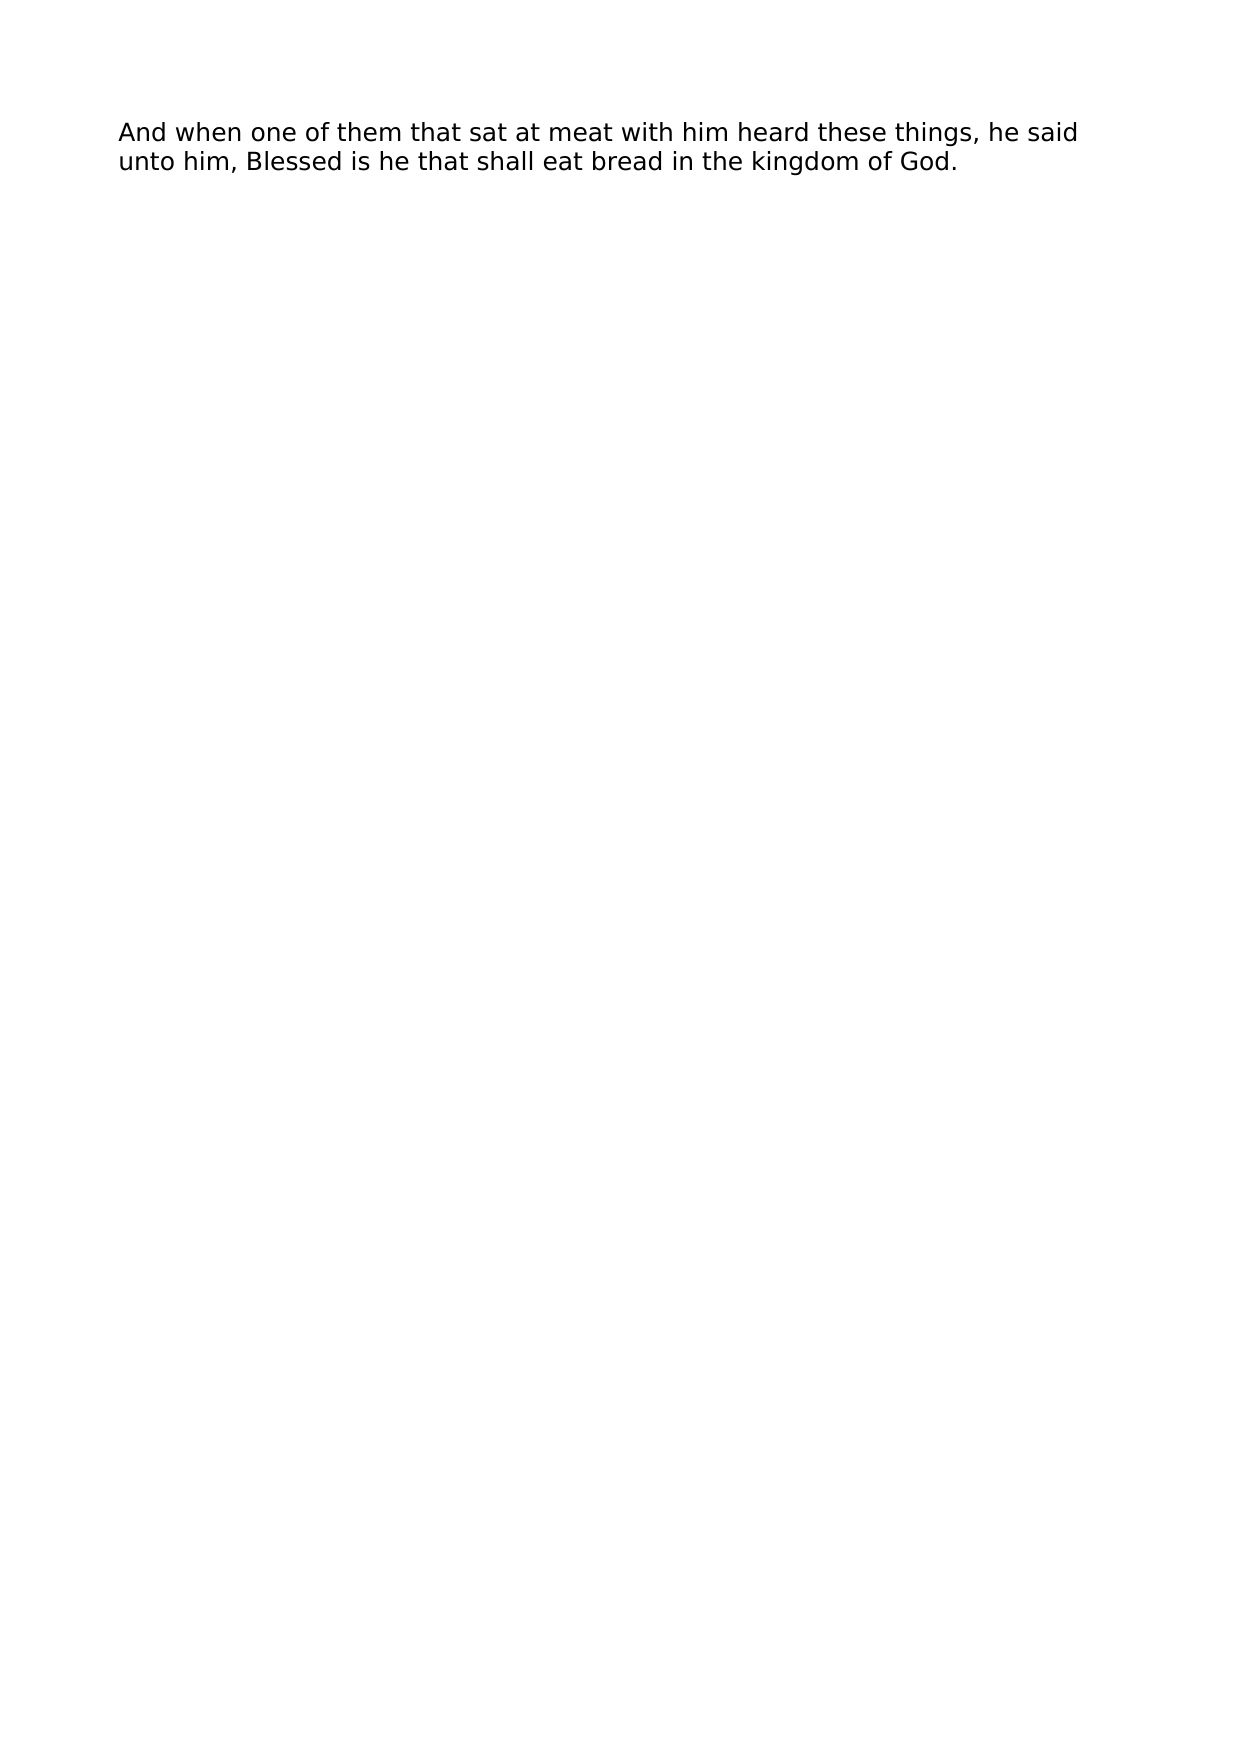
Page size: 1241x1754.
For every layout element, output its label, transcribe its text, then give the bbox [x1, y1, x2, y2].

text And when one of them that sat at meat with him heard these things, he said unto him, Blessed is he that shall eat bread in the kingdom of God. [118, 118, 1122, 176]
